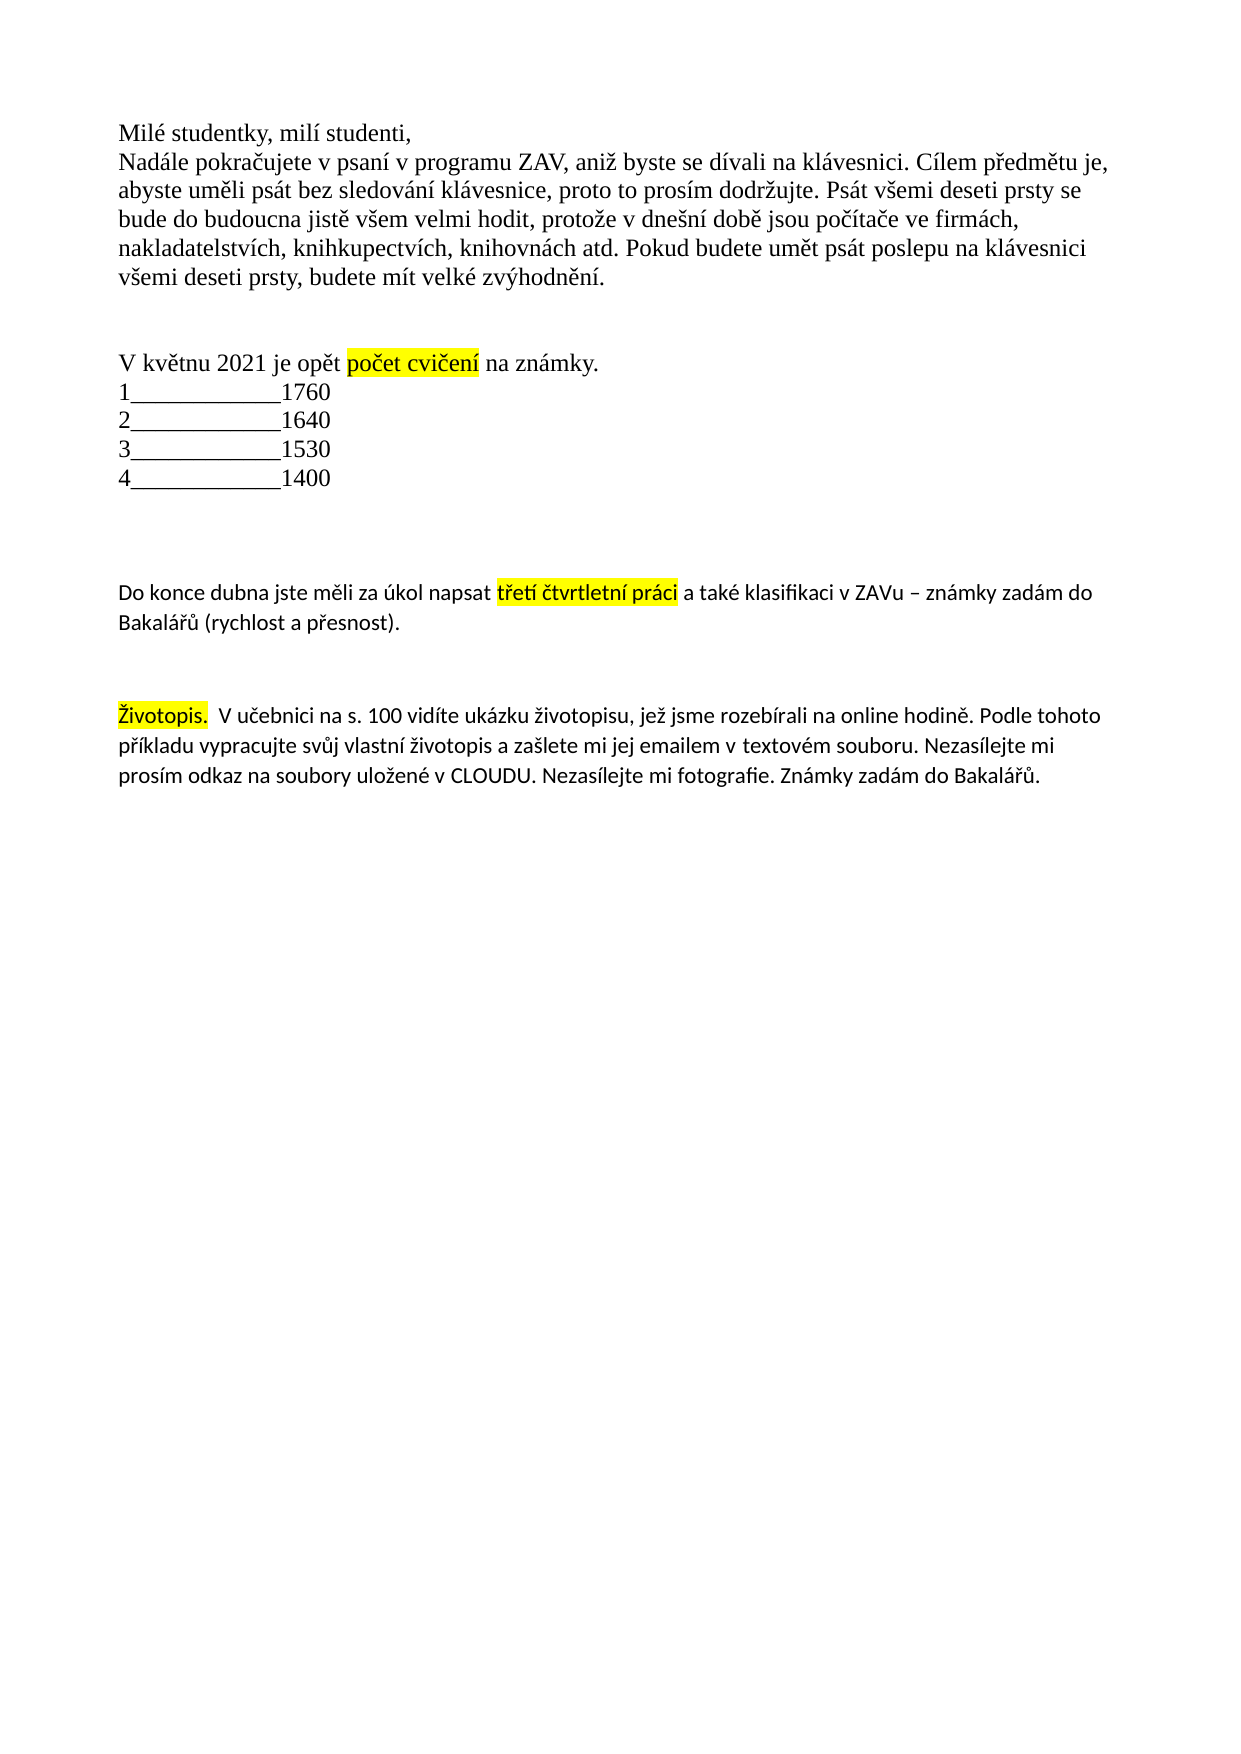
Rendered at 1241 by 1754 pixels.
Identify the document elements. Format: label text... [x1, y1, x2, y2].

text 2____________1640 [118, 406, 1122, 434]
text 1____________1760 [118, 377, 1122, 406]
text 4____________1400 [118, 463, 1122, 492]
text Nadále pokračujete v psaní v programu ZAV, aniž byste se dívali na klávesnici. Cílem předmětu je, abyste uměli psát bez sledování klávesnice, proto to prosím dodržujte. Psát všemi deseti prsty se bude do budoucna jistě všem velmi hodit, protože v dnešní době jsou počítače ve firmách, nakladatelstvích, knihkupectvích, knihovnách atd. Pokud budete umět psát poslepu na klávesnici všemi deseti prsty, budete mít velké zvýhodnění. [118, 147, 1122, 291]
text Do konce dubna jste měli za úkol napsat třetí čtvrtletní práci a také klasifikaci v ZAVu – známky zadám do Bakalářů (rychlost a přesnost). [118, 578, 1122, 636]
text V květnu 2021 je opět počet cvičení na známky. [118, 348, 1122, 377]
text 3____________1530 [118, 434, 1122, 463]
text Životopis. V učebnici na s. 100 vidíte ukázku životopisu, jež jsme rozebírali na online hodině. Podle tohoto příkladu vypracujte svůj vlastní životopis a zašlete mi jej emailem v textovém souboru. Nezasílejte mi prosím odkaz na soubory uložené v CLOUDU. Nezasílejte mi fotografie. Známky zadám do Bakalářů. [118, 701, 1122, 789]
text Milé studentky, milí studenti, [118, 118, 1122, 147]
